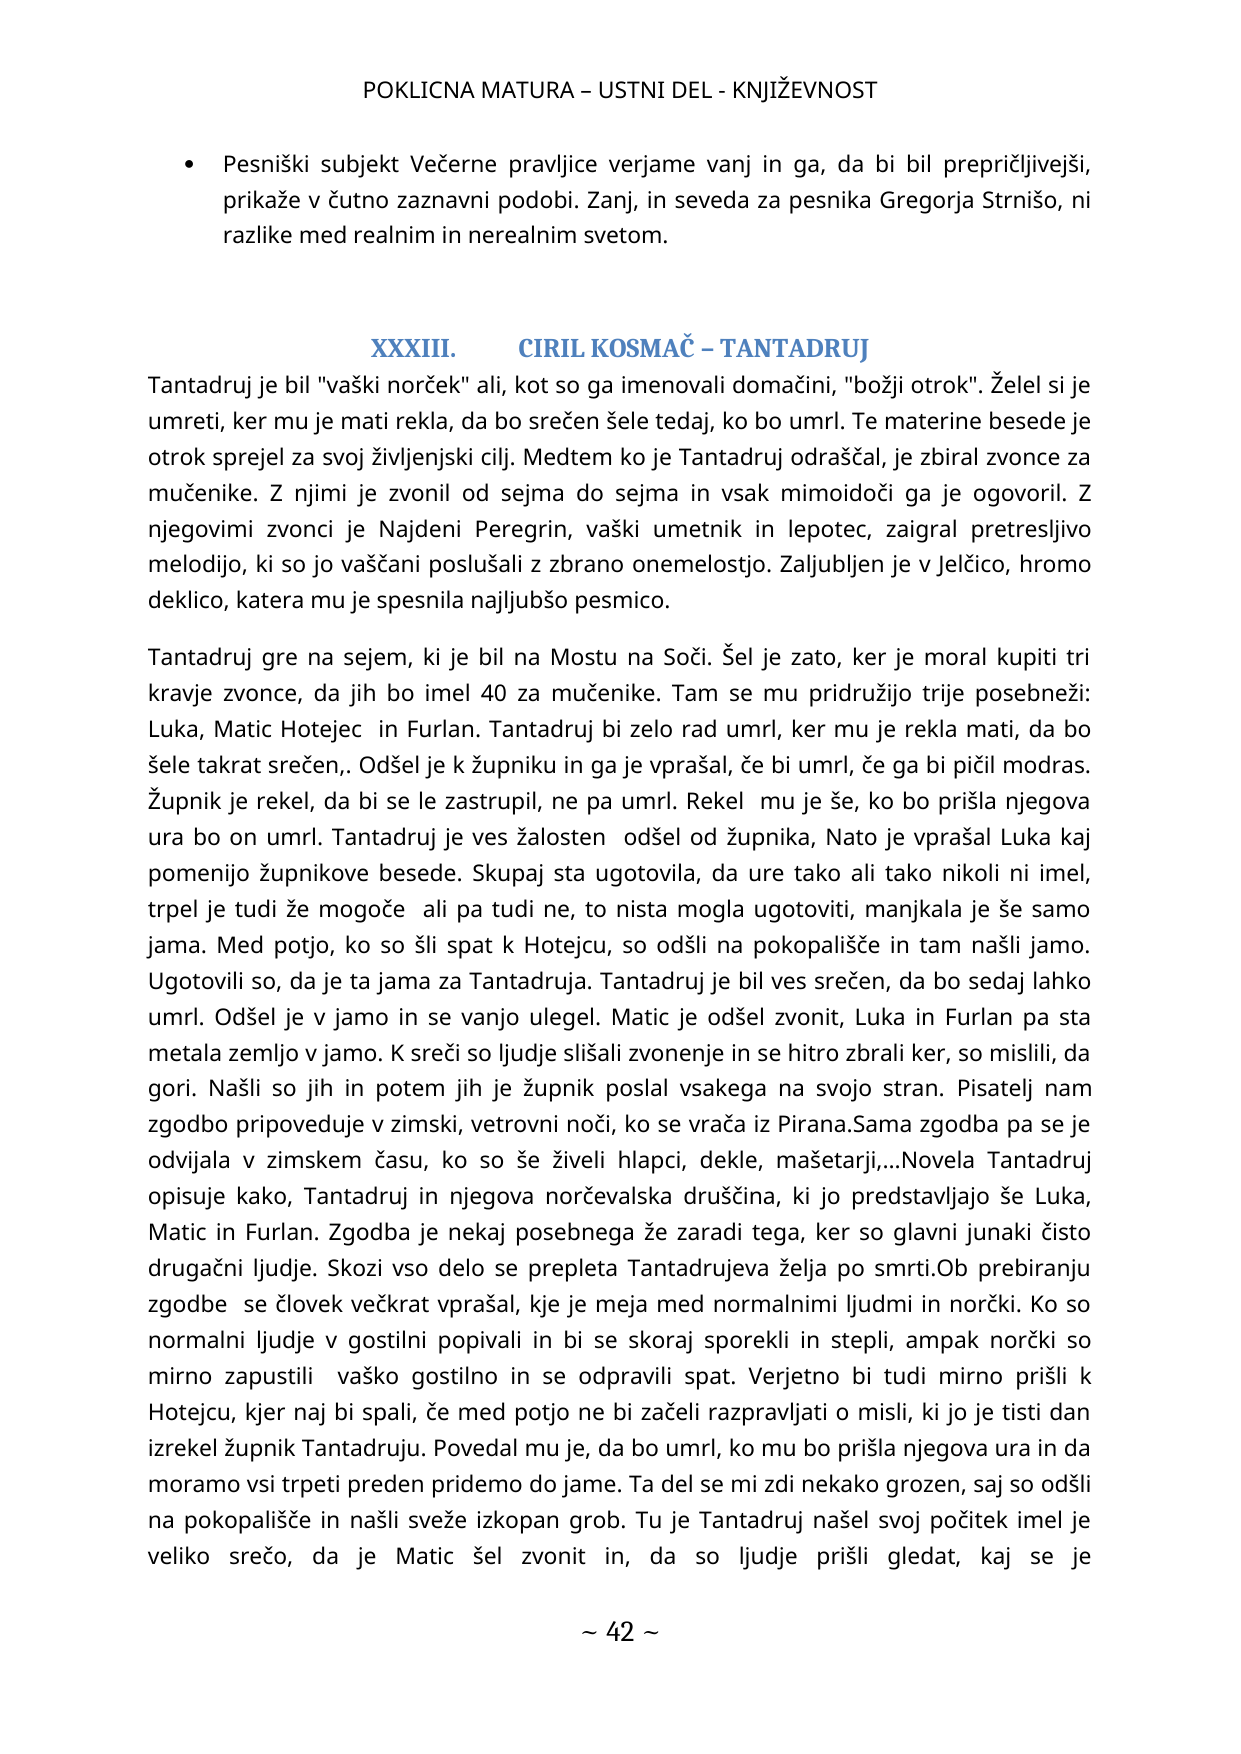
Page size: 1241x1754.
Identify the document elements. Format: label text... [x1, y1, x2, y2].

list Pesniški subjekt Večerne pravljice verjame vanj in ga, da bi bil prepričljivejši, prikaže v čutno zaznavni podobi. Zanj, in seveda za pesnika Gregorja Strnišo, ni razlike med realnim in nerealnim svetom. [185, 148, 1093, 251]
subtitle CIRIL KOSMAČ – TANTADRUJ [148, 333, 1093, 364]
text Tantadruj gre na sejem, ki je bil na Mostu na Soči. Šel je zato, ker je moral kupiti tri kravje zvonce, da jih bo imel 40 za mučenike. Tam se mu pridružijo trije posebneži: Luka, Matic Hotejec in Furlan. Tantadruj bi zelo rad umrl, ker mu je rekla mati, da bo šele takrat srečen,. Odšel je k župniku in ga je vprašal, če bi umrl, če ga bi pičil modras. Župnik je rekel, da bi se le zastrupil, ne pa umrl. Rekel mu je še, ko bo prišla njegova ura bo on umrl. Tantadruj je ves žalosten odšel od župnika, Nato je vprašal Luka kaj pomenijo župnikove besede. Skupaj sta ugotovila, da ure tako ali tako nikoli ni imel, trpel je tudi že mogoče ali pa tudi ne, to nista mogla ugotoviti, manjkala je še samo jama. Med potjo, ko so šli spat k Hotejcu, so odšli na pokopališče in tam našli jamo. Ugotovili so, da je ta jama za Tantadruja. Tantadruj je bil ves srečen, da bo sedaj lahko umrl. Odšel je v jamo in se vanjo ulegel. Matic je odšel zvonit, Luka in Furlan pa sta metala zemljo v jamo. K sreči so ljudje slišali zvonenje in se hitro zbrali ker, so mislili, da gori. Našli so jih in potem jih je župnik poslal vsakega na svojo stran. Pisatelj nam zgodbo pripoveduje v zimski, vetrovni noči, ko se vrača iz Pirana.Sama zgodba pa se je odvijala v zimskem času, ko so še živeli hlapci, dekle, mašetarji,…Novela Tantadruj opisuje kako, Tantadruj in njegova norčevalska druščina, ki jo predstavljajo še Luka, Matic in Furlan. Zgodba je nekaj posebnega že zaradi tega, ker so glavni junaki čisto drugačni ljudje. Skozi vso delo se prepleta Tantadrujeva želja po smrti.Ob prebiranju zgodbe se človek večkrat vprašal, kje je meja med normalnimi ljudmi in norčki. Ko so normalni ljudje v gostilni popivali in bi se skoraj sporekli in stepli, ampak norčki so mirno zapustili vaško gostilno in se odpravili spat. Verjetno bi tudi mirno prišli k Hotejcu, kjer naj bi spali, če med potjo ne bi začeli razpravljati o misli, ki jo je tisti dan izrekel župnik Tantadruju. Povedal mu je, da bo umrl, ko mu bo prišla njegova ura in da moramo vsi trpeti preden pridemo do jame. Ta del se mi zdi nekako grozen, saj so odšli na pokopališče in našli sveže izkopan grob. Tu je Tantadruj našel svoj počitek imel je veliko srečo, da je Matic šel zvonit in, da so ljudje prišli gledat, kaj se je [148, 641, 1093, 1571]
text Tantadruj je bil "vaški norček" ali, kot so ga imenovali domačini, "božji otrok". Želel si je umreti, ker mu je mati rekla, da bo srečen šele tedaj, ko bo umrl. Te materine besede je otrok sprejel za svoj življenjski cilj. Medtem ko je Tantadruj odraščal, je zbiral zvonce za mučenike. Z njimi je zvonil od sejma do sejma in vsak mimoidoči ga je ogovoril. Z njegovimi zvonci je Najdeni Peregrin, vaški umetnik in lepotec, zaigral pretresljivo melodijo, ki so jo vaščani poslušali z zbrano onemelostjo. Zaljubljen je v Jelčico, hromo deklico, katera mu je spesnila najljubšo pesmico. [148, 369, 1093, 616]
